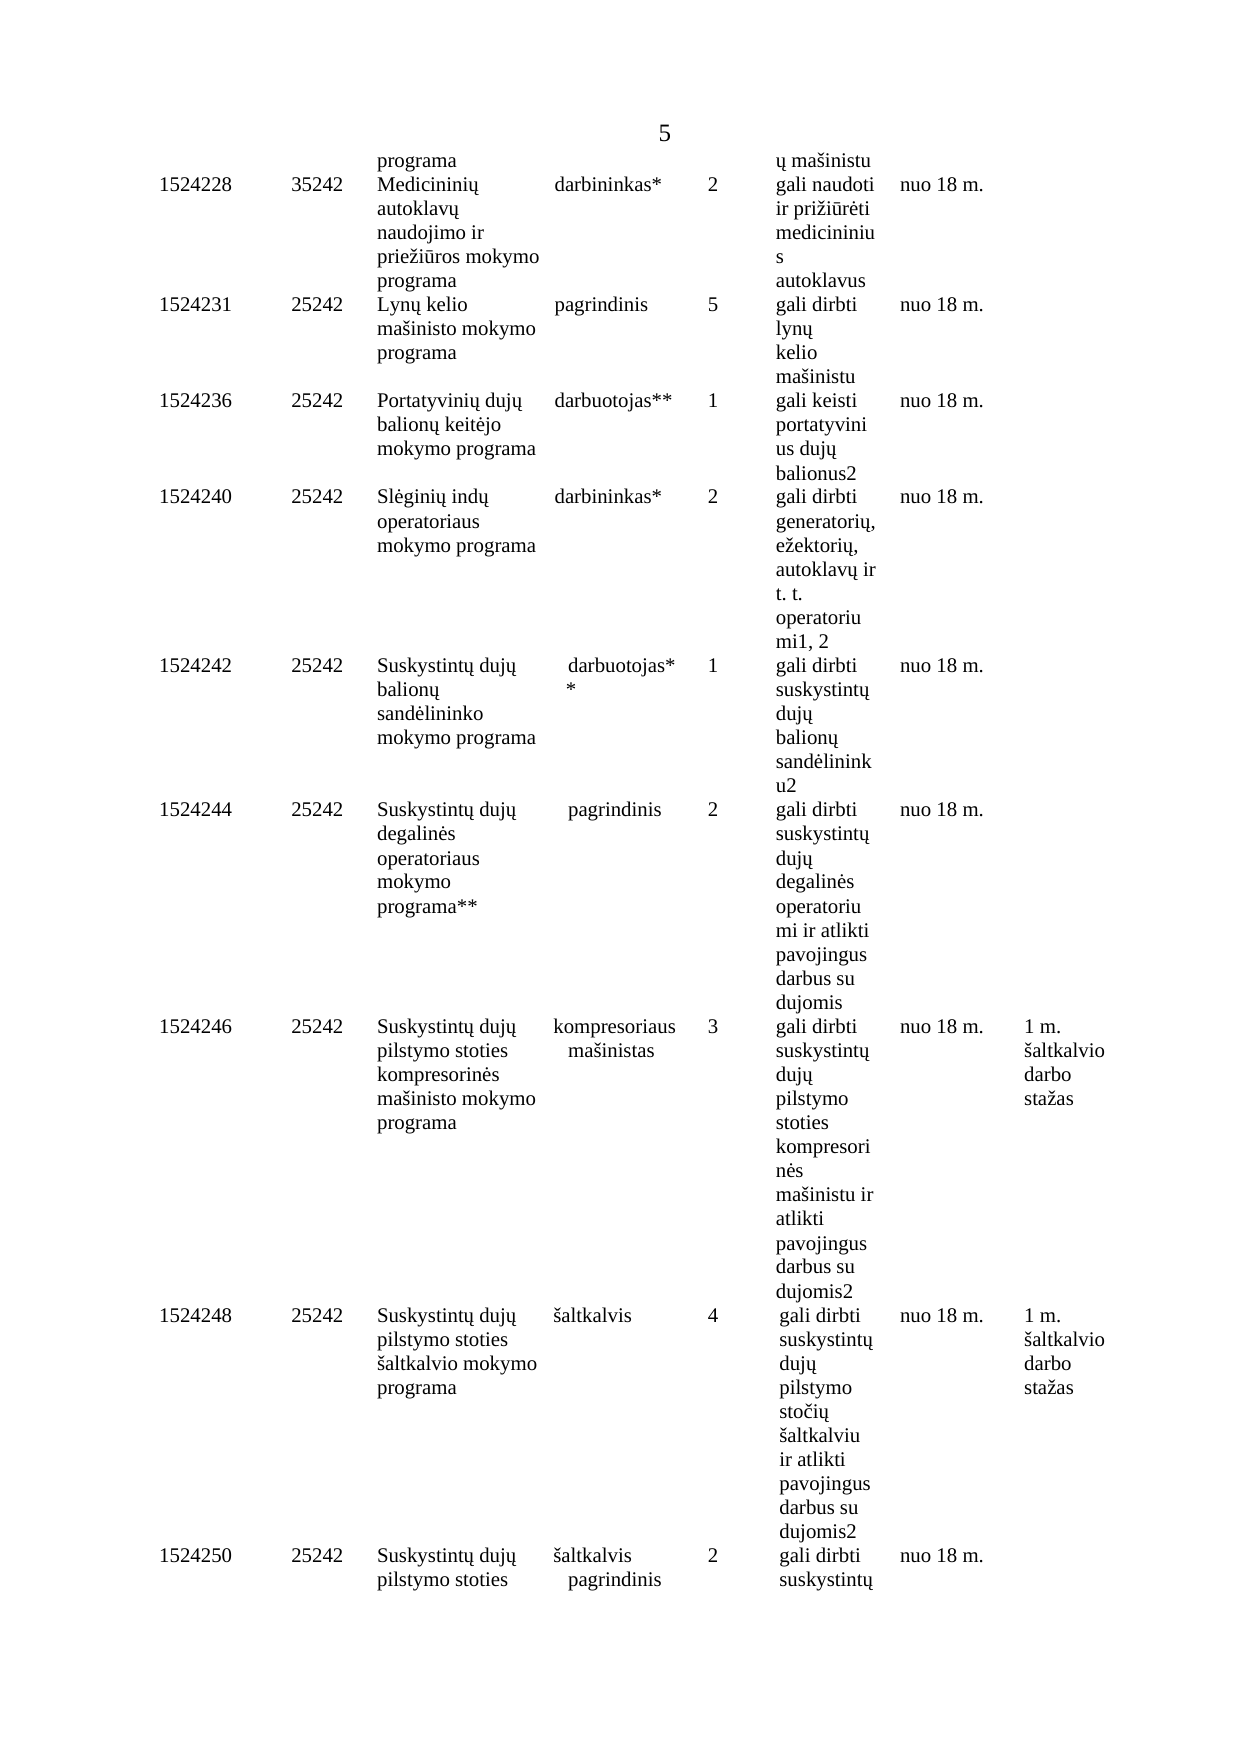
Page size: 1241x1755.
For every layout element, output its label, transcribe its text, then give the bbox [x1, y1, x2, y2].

table_cell šaltkalvis [554, 1303, 691, 1543]
table_cell [1013, 485, 1130, 653]
table_cell 1524240 [148, 485, 280, 653]
table_cell 2 [691, 797, 764, 1014]
table_cell 4 [691, 1303, 764, 1543]
table_cell 25242 [280, 797, 363, 1014]
table_cell 25242 [280, 388, 363, 484]
table_cell 1 m. šaltkalvio darbo stažas [1013, 1303, 1130, 1543]
table_cell darbininkas* [554, 172, 691, 292]
table_cell [1130, 388, 1196, 484]
table_cell [889, 148, 1013, 172]
table_cell nuo 18 m. [889, 653, 1013, 797]
table_cell [1013, 797, 1130, 1014]
table_cell [1013, 148, 1130, 172]
table_cell [1013, 653, 1130, 797]
table_cell gali naudoti ir prižiūrėti medicininius autoklavus [764, 172, 888, 292]
table_cell 25242 [280, 1543, 363, 1591]
table_cell ų mašinistu [764, 148, 888, 172]
table_cell 25242 [280, 1014, 363, 1303]
table_cell darbuotojas** [554, 653, 691, 797]
table_cell darbuotojas** [554, 388, 691, 484]
table_cell [554, 148, 691, 172]
table_cell nuo 18 m. [889, 1014, 1013, 1303]
table_cell Lynų kelio mašinisto mokymo programa [363, 292, 554, 388]
table_cell 25242 [280, 1303, 363, 1543]
table_cell gali dirbti suskystintų dujų pilstymo stoties kompresorinės mašinistu ir atlikti pavojingus darbus su dujomis2 [764, 1014, 888, 1303]
table_cell nuo 18 m. [889, 1303, 1013, 1543]
table_cell 35242 [280, 172, 363, 292]
table_cell gali dirbti lynų kelio mašinistu [764, 292, 888, 388]
table_cell [148, 148, 280, 172]
table_cell 1524231 [148, 292, 280, 388]
table_cell [280, 148, 363, 172]
table_cell nuo 18 m. [889, 485, 1013, 653]
table_cell 1524248 [148, 1303, 280, 1543]
table_cell 1524242 [148, 653, 280, 797]
table_cell [1013, 1543, 1130, 1591]
table_cell 25242 [280, 485, 363, 653]
table_cell pagrindinis [554, 292, 691, 388]
table_cell Suskystintų dujų degalinės operatoriaus mokymo programa** [363, 797, 554, 1014]
table_cell [1013, 292, 1130, 388]
table_cell Suskystintų dujų balionų sandėlininko mokymo programa [363, 653, 554, 797]
table_cell kompresoriaus mašinistas [554, 1014, 691, 1303]
table_cell [1130, 653, 1196, 797]
table_cell [1130, 148, 1196, 172]
table_cell programa [363, 148, 554, 172]
table_cell [1130, 1014, 1196, 1303]
table_cell Suskystintų dujų pilstymo stoties šaltkalvio mokymo programa [363, 1303, 554, 1543]
table_cell nuo 18 m. [889, 172, 1013, 292]
table_cell [1013, 172, 1130, 292]
table_cell gali keisti portatyvinius dujų balionus2 [764, 388, 888, 484]
table_cell 1524250 [148, 1543, 280, 1591]
table_cell 1524236 [148, 388, 280, 484]
table_cell 5 [691, 292, 764, 388]
table_cell nuo 18 m. [889, 797, 1013, 1014]
table_cell 1 m. šaltkalvio darbo stažas [1013, 1014, 1130, 1303]
table_cell 25242 [280, 292, 363, 388]
table_cell 25242 [280, 653, 363, 797]
table_cell šaltkalvis pagrindinis [554, 1543, 691, 1591]
table_cell pagrindinis [554, 797, 691, 1014]
table_cell [1130, 1543, 1196, 1591]
table_cell Suskystintų dujų pilstymo stoties kompresorinės mašinisto mokymo programa [363, 1014, 554, 1303]
table_cell 1524244 [148, 797, 280, 1014]
table_cell [691, 148, 764, 172]
table_cell 1524228 [148, 172, 280, 292]
table_cell gali dirbti suskystintų dujų degalinės operatoriumi ir atlikti pavojingus darbus su dujomis [764, 797, 888, 1014]
table_cell [1130, 292, 1196, 388]
table_cell [1013, 388, 1130, 484]
table_cell gali dirbti suskystintų dujų balionų sandėlininku2 [764, 653, 888, 797]
table_cell 1 [691, 653, 764, 797]
table_cell 2 [691, 485, 764, 653]
table_cell 2 [691, 1543, 764, 1591]
table_cell 3 [691, 1014, 764, 1303]
table_cell gali dirbti generatorių, ežektorių, autoklavų ir t. t. operatoriumi1, 2 [764, 485, 888, 653]
table_cell Slėginių indų operatoriaus mokymo programa [363, 485, 554, 653]
table_cell gali dirbti suskystintų dujų pilstymo stočių šaltkalviu ir atlikti pavojingus darbus su dujomis2 [764, 1303, 888, 1543]
table_cell darbininkas* [554, 485, 691, 653]
table_cell 1524246 [148, 1014, 280, 1303]
table_cell [1130, 797, 1196, 1014]
table_cell nuo 18 m. [889, 292, 1013, 388]
table_cell Suskystintų dujų pilstymo stoties [363, 1543, 554, 1591]
table_cell 2 [691, 172, 764, 292]
table_cell nuo 18 m. [889, 388, 1013, 484]
table_cell gali dirbti suskystintų [764, 1543, 888, 1591]
table_cell Medicininių autoklavų naudojimo ir priežiūros mokymo programa [363, 172, 554, 292]
table_cell 1 [691, 388, 764, 484]
table_cell Portatyvinių dujų balionų keitėjo mokymo programa [363, 388, 554, 484]
table_cell [1130, 1303, 1196, 1543]
table_cell [1130, 485, 1196, 653]
table_cell [1130, 172, 1196, 292]
table_cell nuo 18 m. [889, 1543, 1013, 1591]
